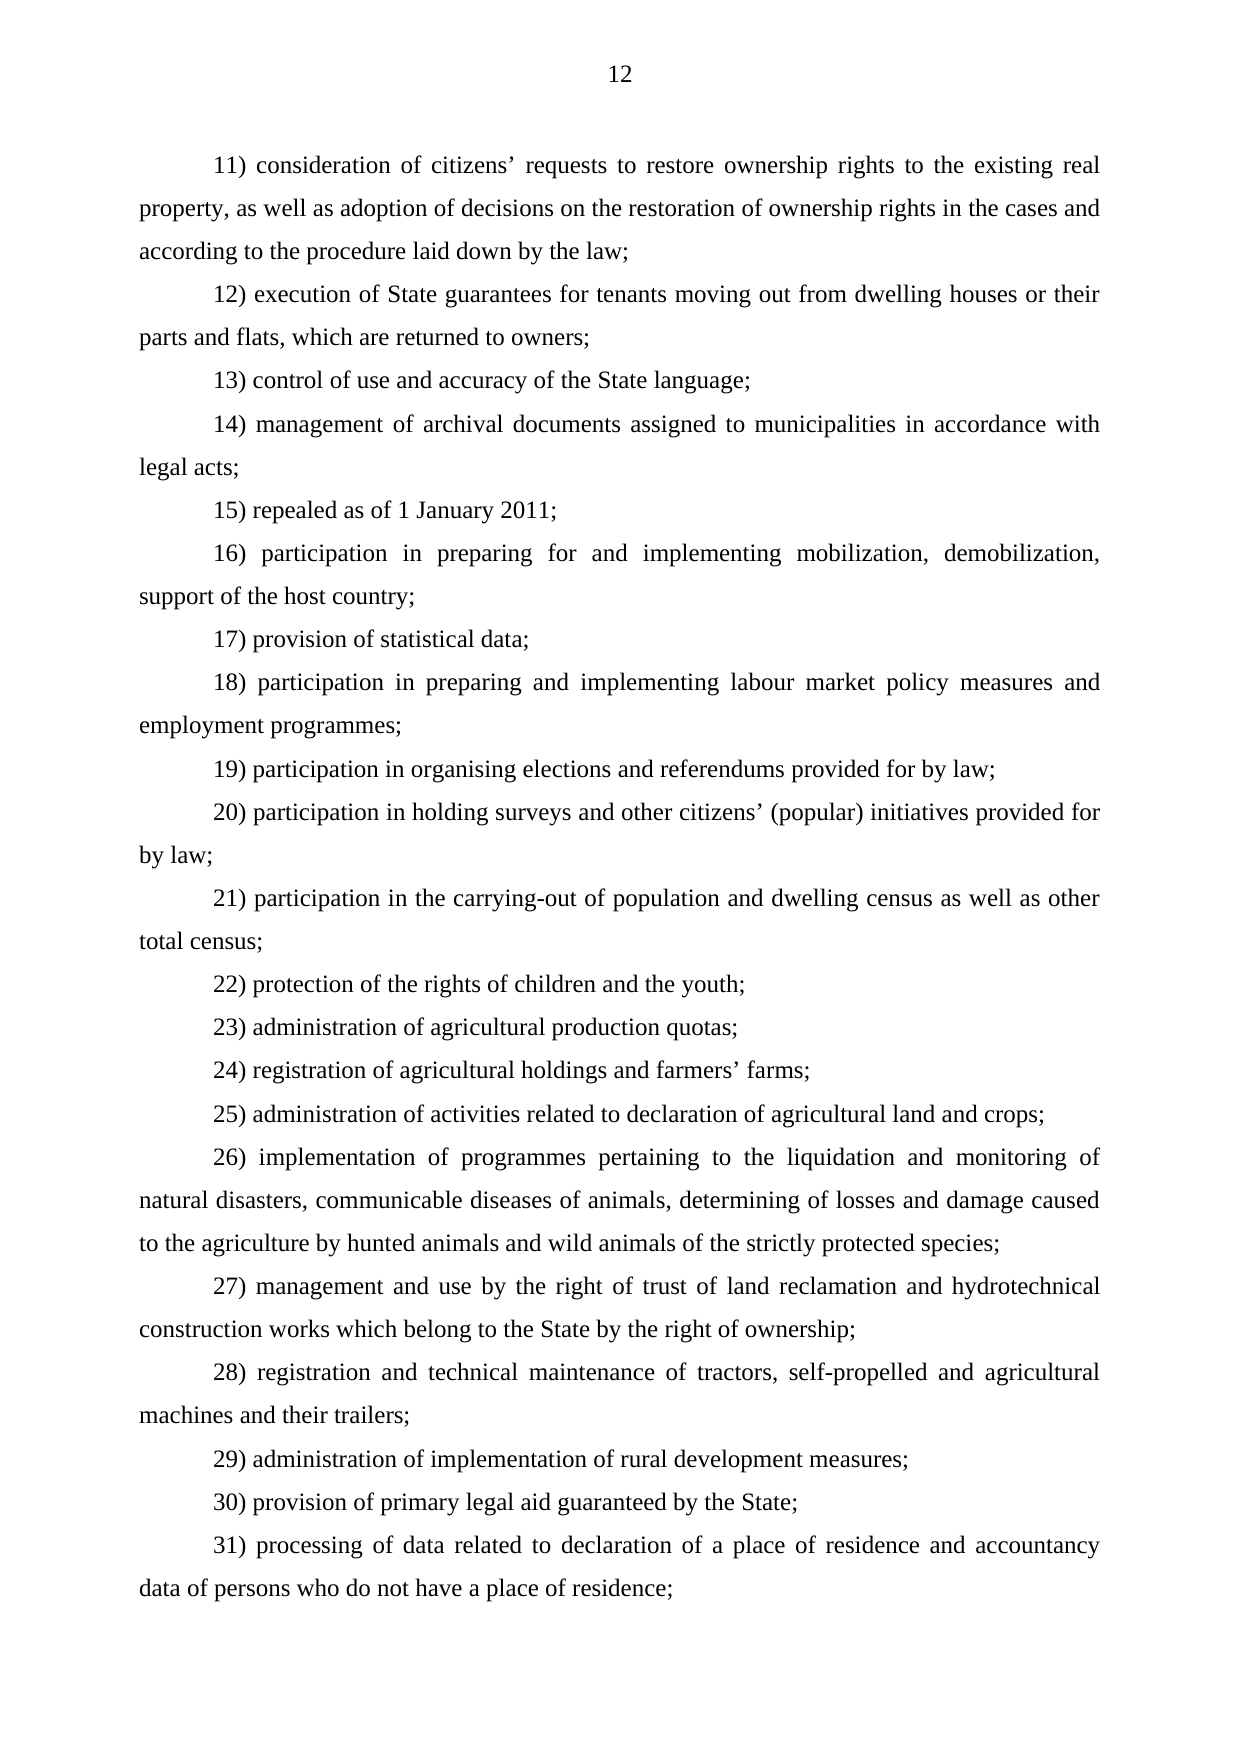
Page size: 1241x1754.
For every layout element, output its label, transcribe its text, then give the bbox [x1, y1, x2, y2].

text 19) participation in organising elections and referendums provided for by law; [139, 754, 1101, 782]
text 14) management of archival documents assigned to municipalities in accordance with legal acts; [139, 409, 1101, 481]
text 24) registration of agricultural holdings and farmers’ farms; [139, 1056, 1101, 1084]
text 16) participation in preparing for and implementing mobilization, demobilization, support of the host country; [139, 538, 1101, 610]
text 13) control of use and accuracy of the State language; [139, 366, 1101, 394]
text 17) provision of statistical data; [139, 624, 1101, 653]
text 21) participation in the carrying-out of population and dwelling census as well as other total census; [139, 883, 1101, 955]
text 23) administration of agricultural production quotas; [139, 1012, 1101, 1041]
text 25) administration of activities related to declaration of agricultural land and crops; [139, 1099, 1101, 1127]
text 12) execution of State guarantees for tenants moving out from dwelling houses or their parts and flats, which are returned to owners; [139, 279, 1101, 351]
text 29) administration of implementation of rural development measures; [139, 1444, 1101, 1472]
text 20) participation in holding surveys and other citizens’ (popular) initiatives provided for by law; [139, 797, 1101, 869]
text 22) protection of the rights of children and the youth; [139, 969, 1101, 998]
text 31) processing of data related to declaration of a place of residence and accountancy data of persons who do not have a place of residence; [139, 1530, 1101, 1602]
text 18) participation in preparing and implementing labour market policy measures and employment programmes; [139, 667, 1101, 739]
text 28) registration and technical maintenance of tractors, self-propelled and agricultural machines and their trailers; [139, 1357, 1101, 1429]
text 26) implementation of programmes pertaining to the liquidation and monitoring of natural disasters, communicable diseases of animals, determining of losses and damage caused to the agriculture by hunted animals and wild animals of the strictly protected species; [139, 1142, 1101, 1257]
text 11) consideration of citizens’ requests to restore ownership rights to the existing real property, as well as adoption of decisions on the restoration of ownership rights in the cases and according to the procedure laid down by the law; [139, 150, 1101, 265]
text 27) management and use by the right of trust of land reclamation and hydrotechnical construction works which belong to the State by the right of ownership; [139, 1271, 1101, 1343]
text 15) repealed as of 1 January 2011; [139, 495, 1101, 524]
text 30) provision of primary legal aid guaranteed by the State; [139, 1487, 1101, 1516]
